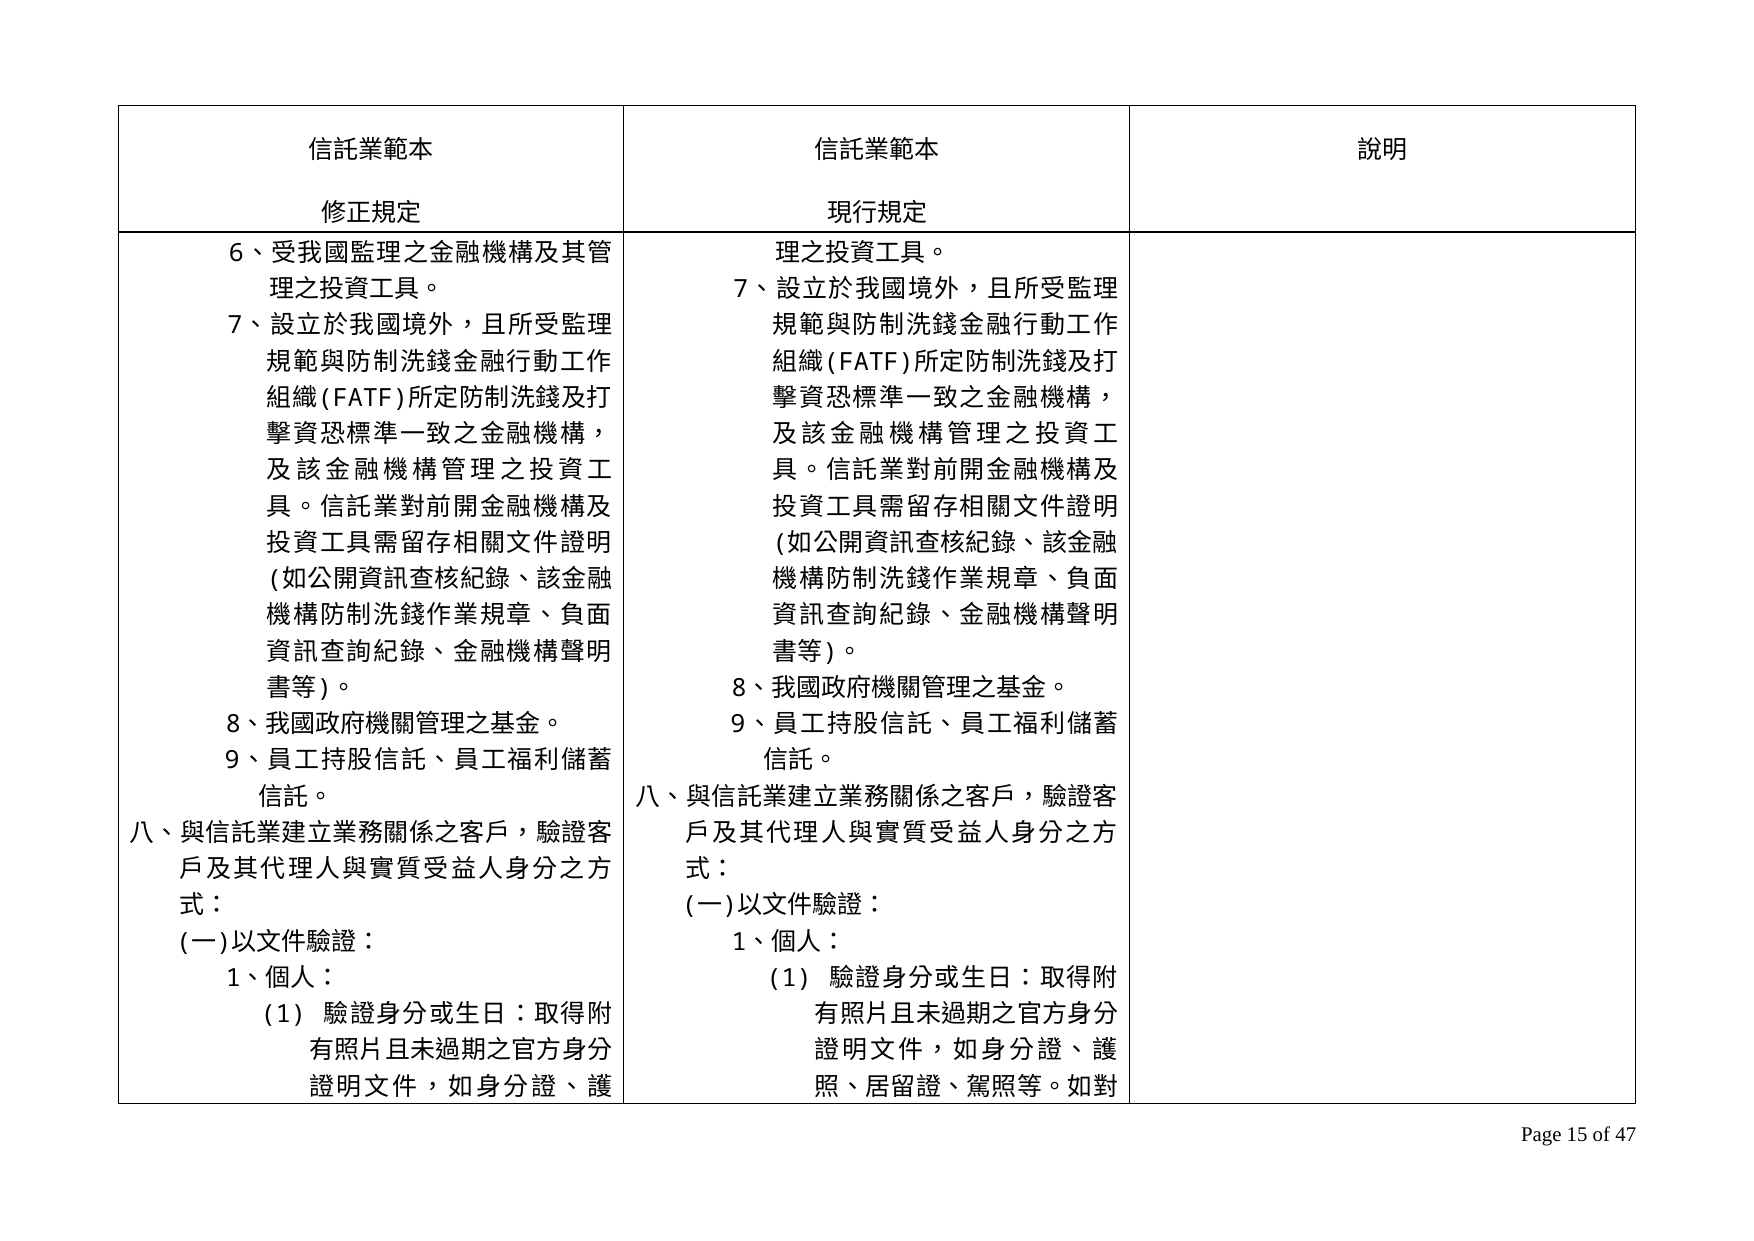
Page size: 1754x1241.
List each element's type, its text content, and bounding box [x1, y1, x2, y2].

table_cell 6、受我國監理之金融機構及其管理之投資工具。 7、設立於我國境外，且所受監理規範與防制洗錢金融行動工作組織(FATF)所定防制洗錢及打擊資恐標準一致之金融機構，及該金融機構管理之投資工具。信託業對前開金融機構及投資工具需留存相關文件證明(如公開資訊查核紀錄、該金融機構防制洗錢作業規章、負面資訊查詢紀錄、金融機構聲明書等)。 8、我國政府機關管理之基金。 9、員工持股信託、員工福利儲蓄信託。 八、與信託業建立業務關係之客戶，驗證客戶及其代理人與實質受益人身分之方式： (一)以文件驗證： 1、個人： (1) 驗證身分或生日：取得附有照片且未過期之官方身分證明文件，如身分證、護 [119, 233, 623, 1102]
table_cell 理之投資工具。 7、設立於我國境外，且所受監理規範與防制洗錢金融行動工作組織(FATF)所定防制洗錢及打擊資恐標準一致之金融機構，及該金融機構管理之投資工具。信託業對前開金融機構及投資工具需留存相關文件證明(如公開資訊查核紀錄、該金融機構防制洗錢作業規章、負面資訊查詢紀錄、金融機構聲明書等)。 8、我國政府機關管理之基金。 9、員工持股信託、員工福利儲蓄信託。 八、與信託業建立業務關係之客戶，驗證客戶及其代理人與實質受益人身分之方式： (一)以文件驗證： 1、個人： (1) 驗證身分或生日：取得附有照片且未過期之官方身分證明文件，如身分證、護照、居留證、駕照等。如對 [624, 233, 1129, 1102]
table_cell [1130, 233, 1635, 1102]
table_header 信託業範本 現行規定 [624, 106, 1129, 231]
table_header 信託業範本 修正規定 [119, 106, 623, 231]
table_header 說明 [1130, 106, 1635, 231]
